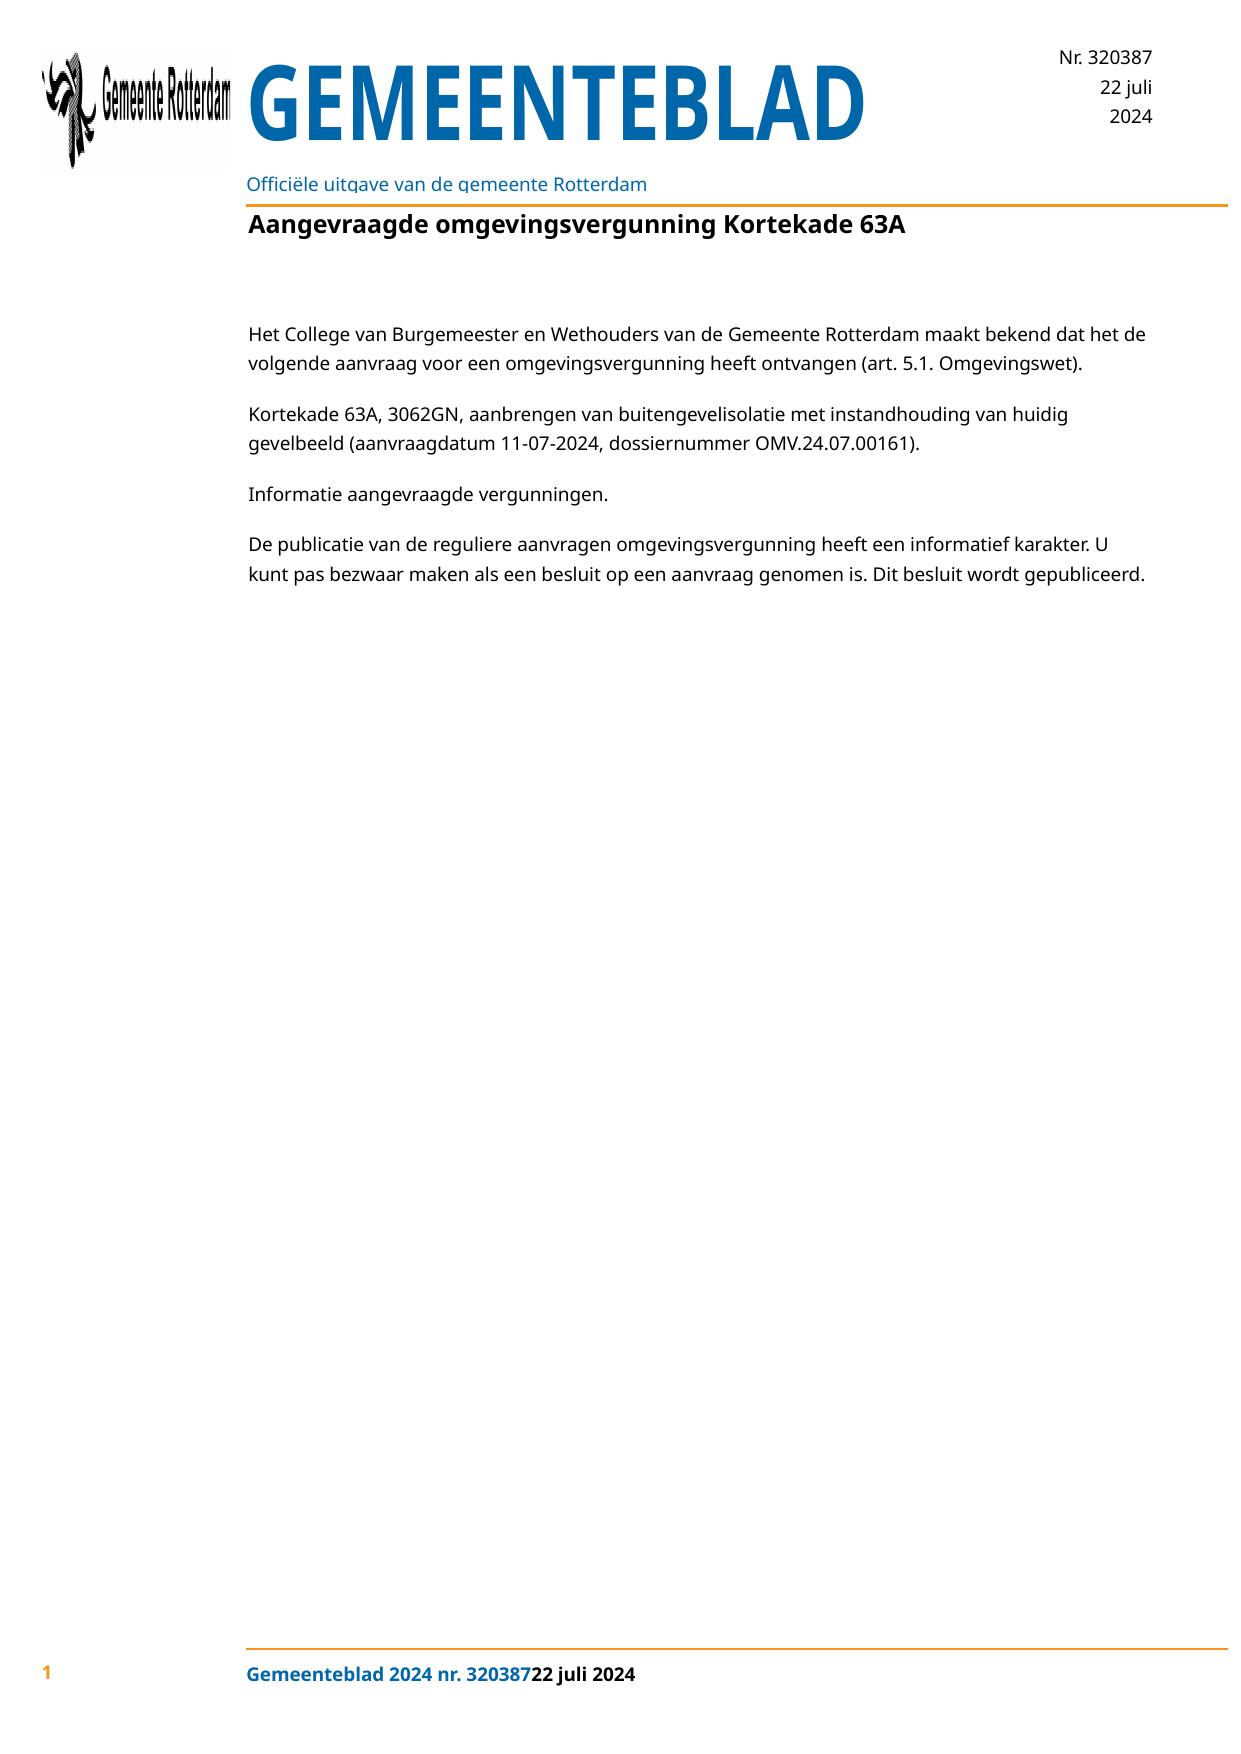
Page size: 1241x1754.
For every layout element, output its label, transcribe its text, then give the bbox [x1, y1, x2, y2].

text Aangevraagde omgevingsvergunning Kortekade 63A [248, 207, 1152, 241]
text Het College van Burgemeester en Wethouders van de Gemeente Rotterdam maakt bekend dat het de volgende aanvraag voor een omgevingsvergunning heeft ontvangen (art. 5.1. Omgevingswet). [248, 321, 1152, 376]
text De publicatie van de reguliere aanvragen omgevingsvergunning heeft een informatief karakter. U kunt pas bezwaar maken als een besluit op een aanvraag genomen is. Dit besluit wordt gepubliceerd. [248, 531, 1152, 586]
text Informatie aangevraagde vergunningen. [248, 481, 1152, 506]
picture [41, 47, 231, 172]
text Kortekade 63A, 3062GN, aanbrengen van buitengevelisolatie met instandhouding van huidig gevelbeeld (aanvraagdatum 11-07-2024, dossiernummer OMV.24.07.00161). [248, 401, 1152, 456]
